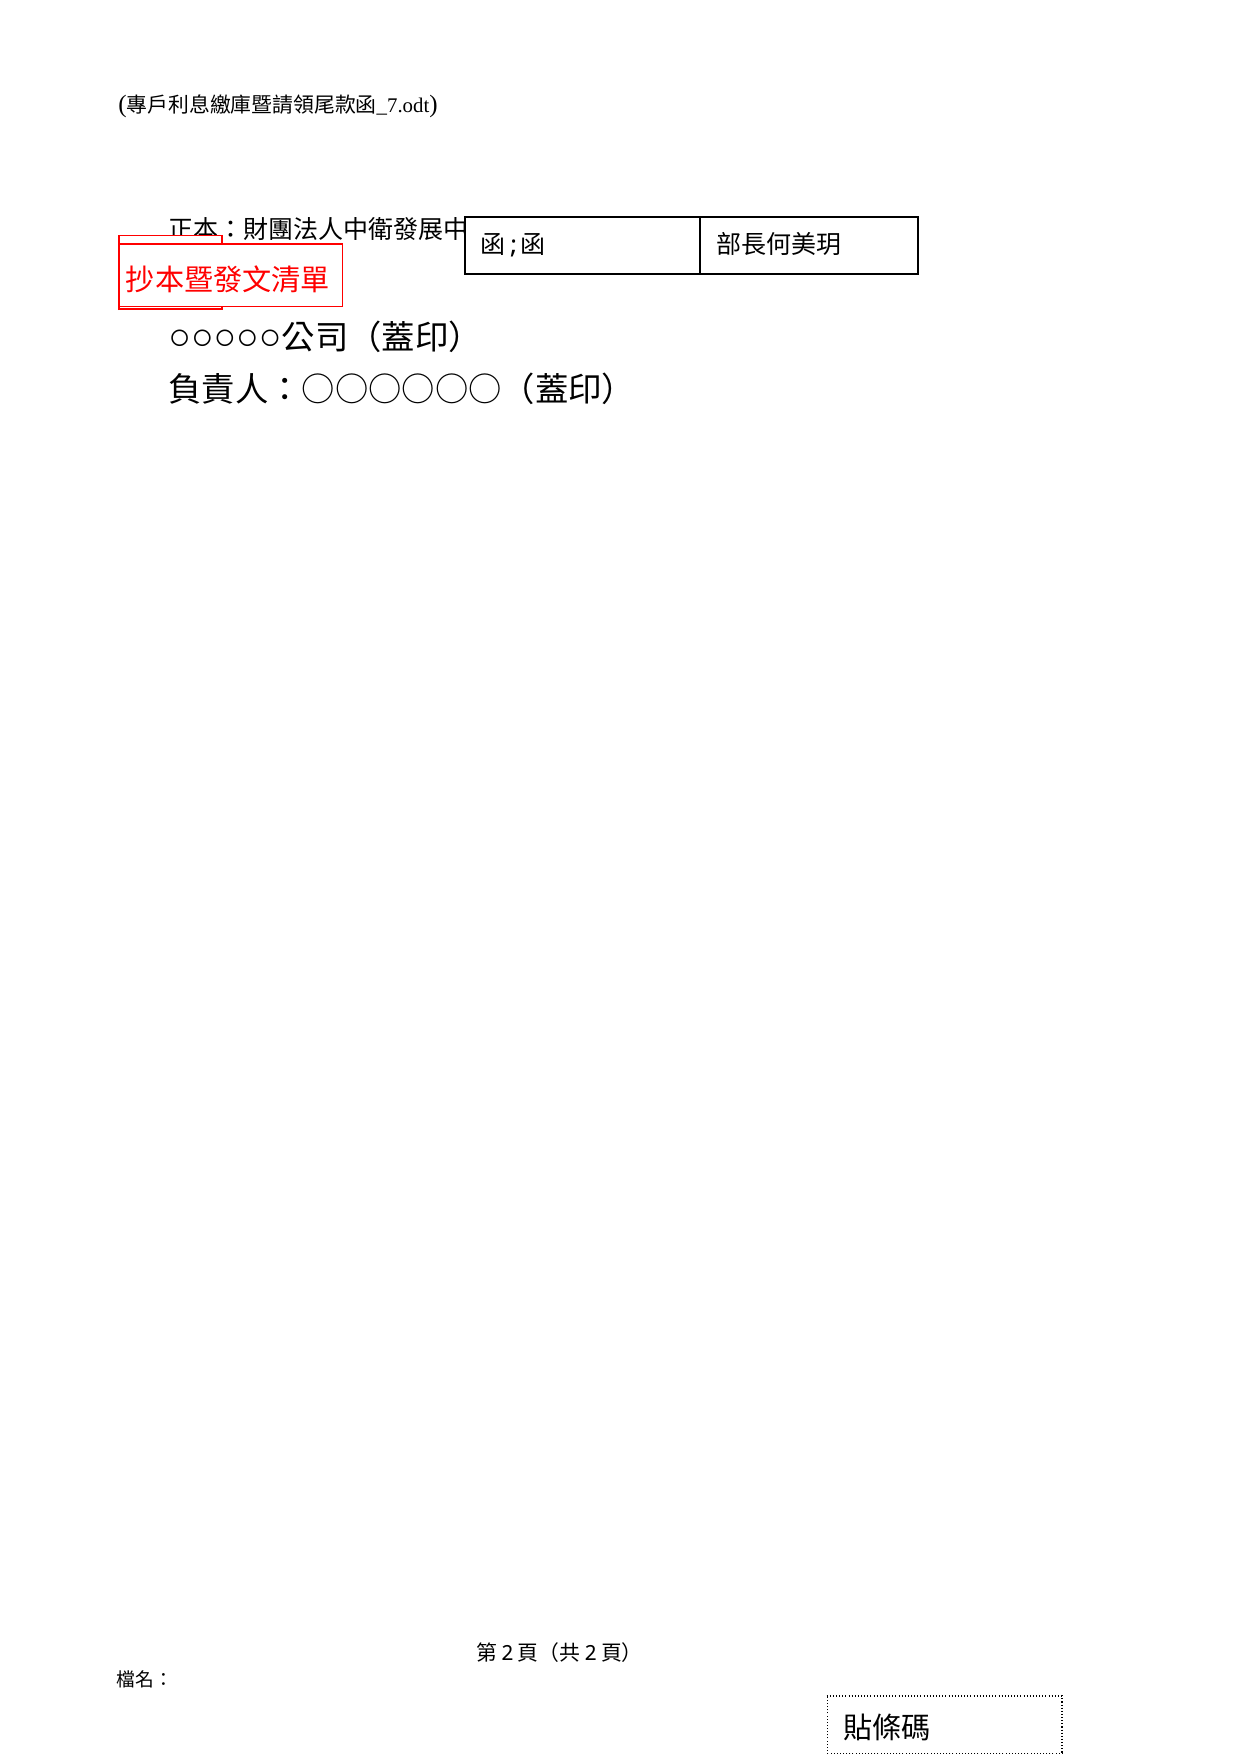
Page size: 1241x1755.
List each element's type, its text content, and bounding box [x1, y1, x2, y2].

text ○○○○○公司（蓋印） [466, 218, 699, 273]
text 負責人：○○○○○○（蓋印） [168, 360, 1122, 412]
text 部長何美玥 [716, 225, 902, 261]
text ○○○○○公司（蓋印） [120, 245, 342, 306]
text ○○○○○公司（蓋印） [701, 218, 917, 273]
text 副本： [343, 245, 1122, 276]
text 函;函 [480, 225, 683, 261]
text ○○○○○公司（蓋印） [117, 1692, 481, 1754]
text 貼條碼 [843, 1698, 1046, 1748]
text ○○○○○公司（蓋印） [168, 308, 1122, 360]
text 正本：財團法人中衛發展中心 [168, 214, 1122, 245]
text 抄本暨發文清單 [126, 256, 336, 294]
text ○○○○○公司（蓋印） [120, 236, 221, 243]
text 檔名： [117, 1665, 481, 1692]
text ○○○○○公司（蓋印） [827, 1695, 1063, 1754]
